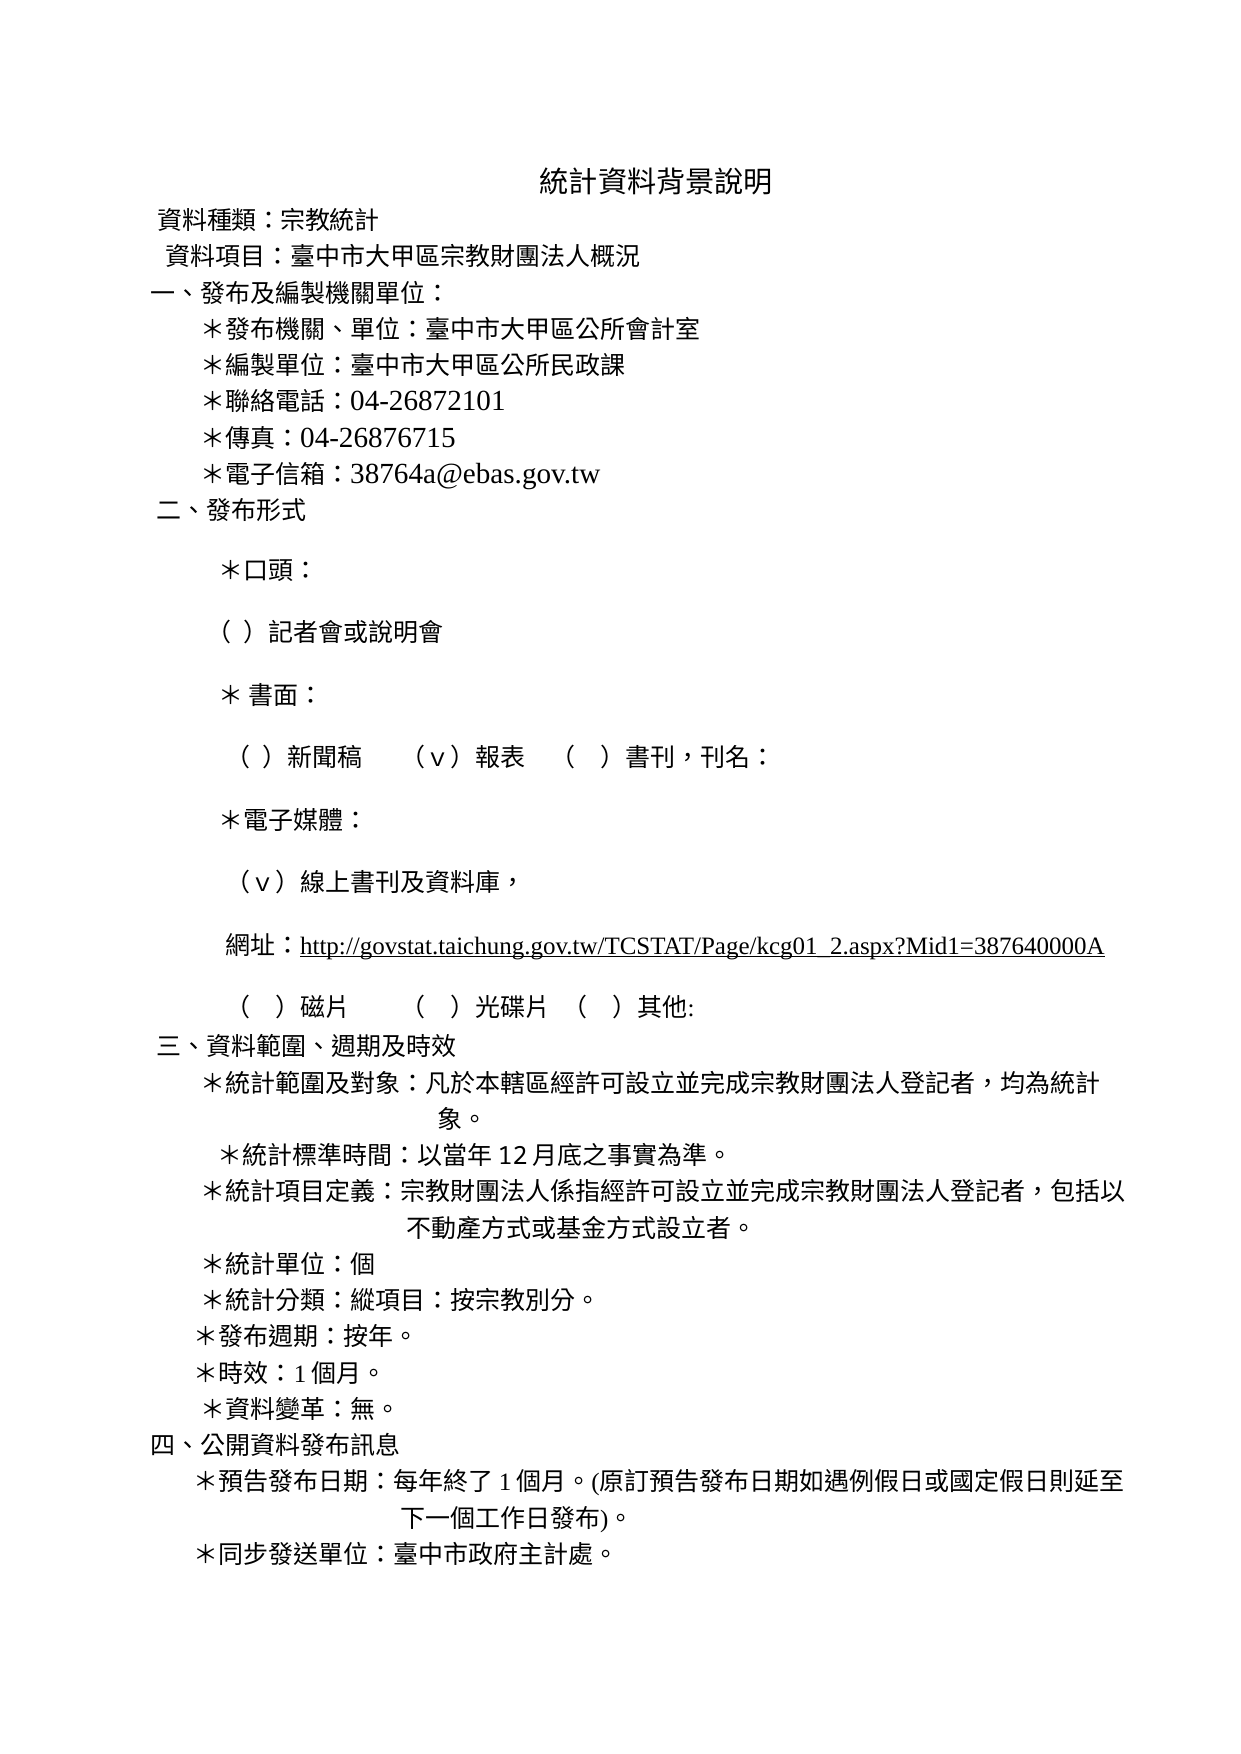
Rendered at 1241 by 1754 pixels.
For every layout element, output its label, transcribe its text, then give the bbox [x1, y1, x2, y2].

text 象。 [437, 1099, 1125, 1136]
text （ ）記者會或說明會 [187, 589, 1125, 652]
text ＊時效：1個月。 [187, 1353, 1125, 1389]
text 二、發布形式 [150, 491, 1125, 527]
text ＊統計標準時間：以當年12月底之事實為準。 [187, 1136, 1125, 1172]
text ＊發布週期：按年。 [187, 1317, 1125, 1353]
text ＊統計範圍及對象：凡於本轄區經許可設立並完成宗教財團法人登記者，均為統計 [187, 1063, 1125, 1099]
text （ ）新聞稿 （ｖ）報表 （ ）書刊，刊名： [187, 714, 1125, 777]
text ＊編製單位：臺中市大甲區公所民政課 [187, 346, 1125, 382]
text 統計資料背景說明 [187, 158, 1125, 201]
text ＊同步發送單位：臺中市政府主計處。 [187, 1534, 1125, 1571]
text （ｖ）線上書刊及資料庫， [187, 839, 1125, 902]
text 三、資料範圍、週期及時效 [150, 1027, 1125, 1063]
text 資料項目：臺中市大甲區宗教財團法人概況 [150, 237, 1125, 273]
text 網址：http://govstat.taichung.gov.tw/TCSTAT/Page/kcg01_2.aspx?Mid1=387640000A （ ）磁片 （ ）光碟片 （ ）其他: [225, 902, 1125, 1027]
text ＊發布機關、單位：臺中市大甲區公所會計室 [187, 309, 1125, 346]
text ＊口頭： [218, 527, 1125, 589]
text ＊聯絡電話：04-26872101 [187, 382, 1125, 418]
text 四、公開資料發布訊息 [150, 1426, 1125, 1462]
text ＊資料變革：無。 [187, 1389, 1125, 1426]
text ＊統計項目定義：宗教財團法人係指經許可設立並完成宗教財團法人登記者，包括以不動產方式或基金方式設立者。 [187, 1172, 1125, 1244]
text ＊預告發布日期：每年終了1個月。(原訂預告發布日期如遇例假日或國定假日則延至下一個工作日發布)。 [187, 1462, 1125, 1534]
text ＊統計單位：個 [187, 1244, 1125, 1281]
text 一、發布及編製機關單位： [150, 273, 1125, 309]
text ＊電子媒體： [218, 777, 1125, 839]
list 書面： [218, 652, 1125, 714]
text ＊電子信箱：38764a@ebas.gov.tw [187, 454, 1125, 491]
text ＊統計分類：縱項目：按宗教別分。 [187, 1281, 1125, 1317]
text ＊傳真：04-26876715 [187, 418, 1125, 454]
text 資料種類：宗教統計 [158, 201, 1125, 237]
